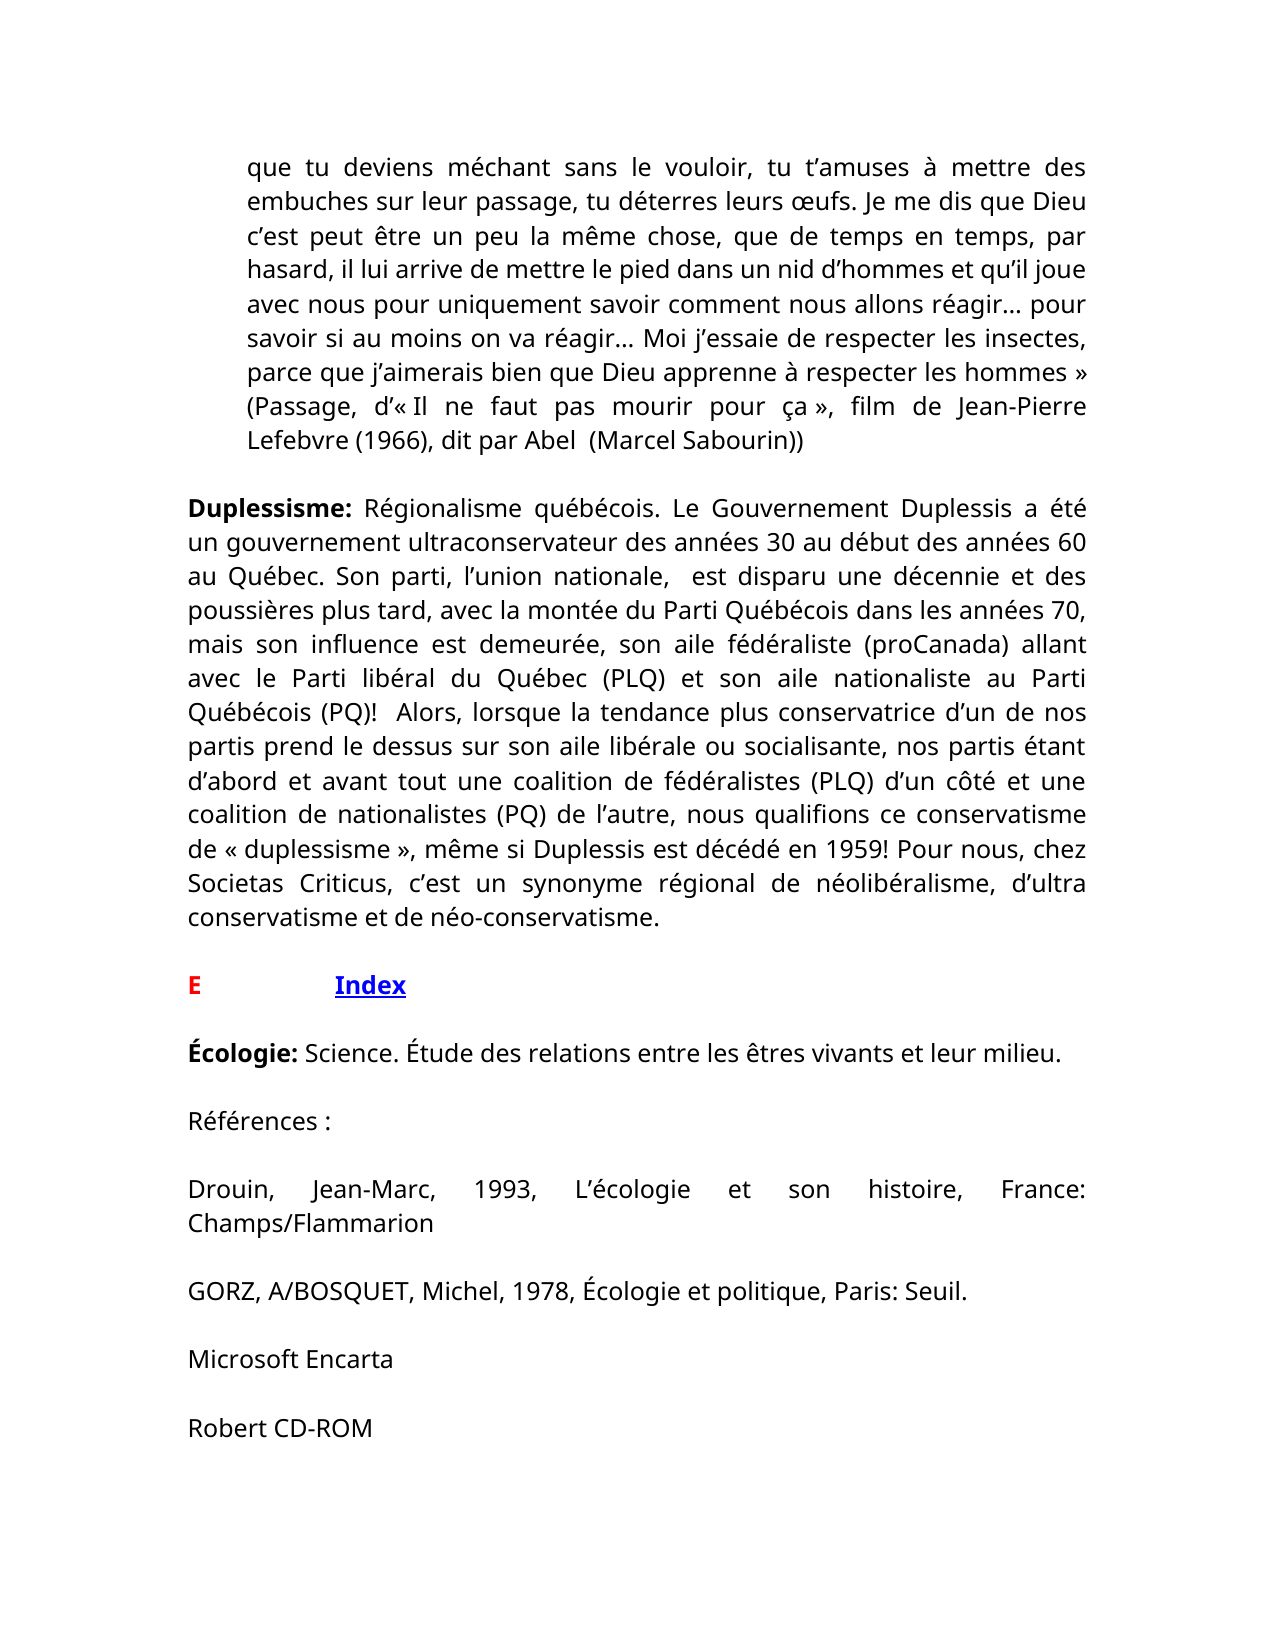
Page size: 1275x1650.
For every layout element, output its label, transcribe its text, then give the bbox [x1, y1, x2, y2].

text Microsoft Encarta [187, 1342, 1087, 1376]
text GORZ, A/BOSQUET, Michel, 1978, Écologie et politique, Paris: Seuil. [187, 1274, 1087, 1308]
text Écologie: Science. Étude des relations entre les êtres vivants et leur milieu. [187, 1036, 1087, 1070]
text E Index [187, 967, 1087, 1002]
text Références : [187, 1104, 1087, 1138]
text Duplessisme: Régionalisme québécois. Le Gouvernement Duplessis a été un gouvernement ultraconservateur des années 30 au début des années 60 au Québec. Son parti, l’union nationale, est disparu une décennie et des poussières plus tard, avec la montée du Parti Québécois dans les années 70, mais son influence est demeurée, son aile fédéraliste (proCanada) allant avec le Parti libéral du Québec (PLQ) et son aile nationaliste au Parti Québécois (PQ)! Alors, lorsque la tendance plus conservatrice d’un de nos partis prend le dessus sur son aile libérale ou socialisante, nos partis étant d’abord et avant tout une coalition de fédéralistes (PLQ) d’un côté et une coalition de nationalistes (PQ) de l’autre, nous qualifions ce conservatisme de « duplessisme », même si Duplessis est décédé en 1959! Pour nous, chez Societas Criticus, c’est un synonyme régional de néolibéralisme, d’ultra conservatisme et de néo-conservatisme. [187, 491, 1087, 933]
text Drouin, Jean-Marc, 1993, L’écologie et son histoire, France: Champs/Flammarion [187, 1172, 1087, 1240]
text Robert CD-ROM [187, 1410, 1087, 1444]
text que tu deviens méchant sans le vouloir, tu t’amuses à mettre des embuches sur leur passage, tu déterres leurs œufs. Je me dis que Dieu c’est peut être un peu la même chose, que de temps en temps, par hasard, il lui arrive de mettre le pied dans un nid d’hommes et qu’il joue avec nous pour uniquement savoir comment nous allons réagir… pour savoir si au moins on va réagir… Moi j’essaie de respecter les insectes, parce que j’aimerais bien que Dieu apprenne à respecter les hommes » (Passage, d’« Il ne faut pas mourir pour ça », film de Jean-Pierre Lefebvre (1966), dit par Abel (Marcel Sabourin)) [247, 150, 1087, 457]
